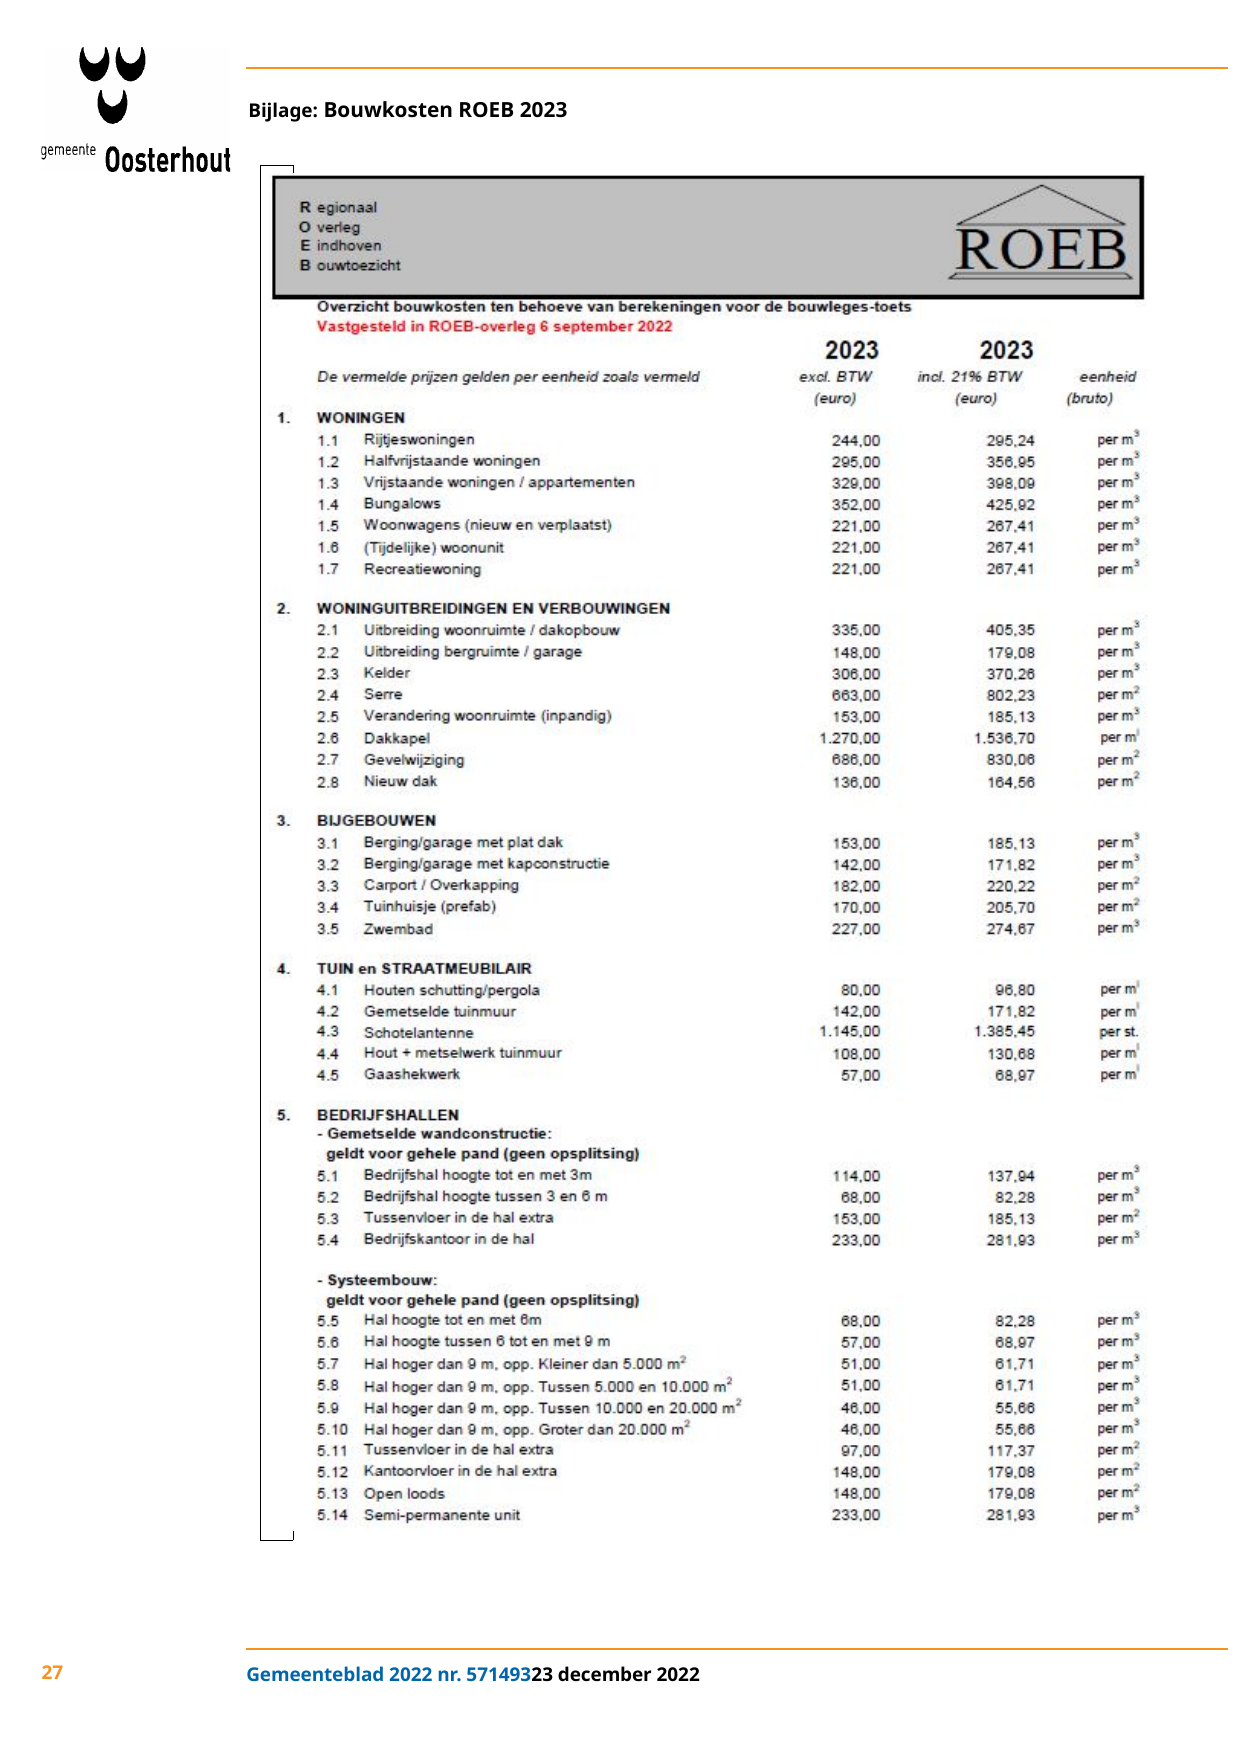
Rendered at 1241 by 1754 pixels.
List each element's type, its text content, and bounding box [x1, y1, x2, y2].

picture [41, 47, 231, 172]
picture [268, 173, 1155, 1531]
text Bijlage: Bouwkosten ROEB 2023 [248, 95, 1152, 123]
